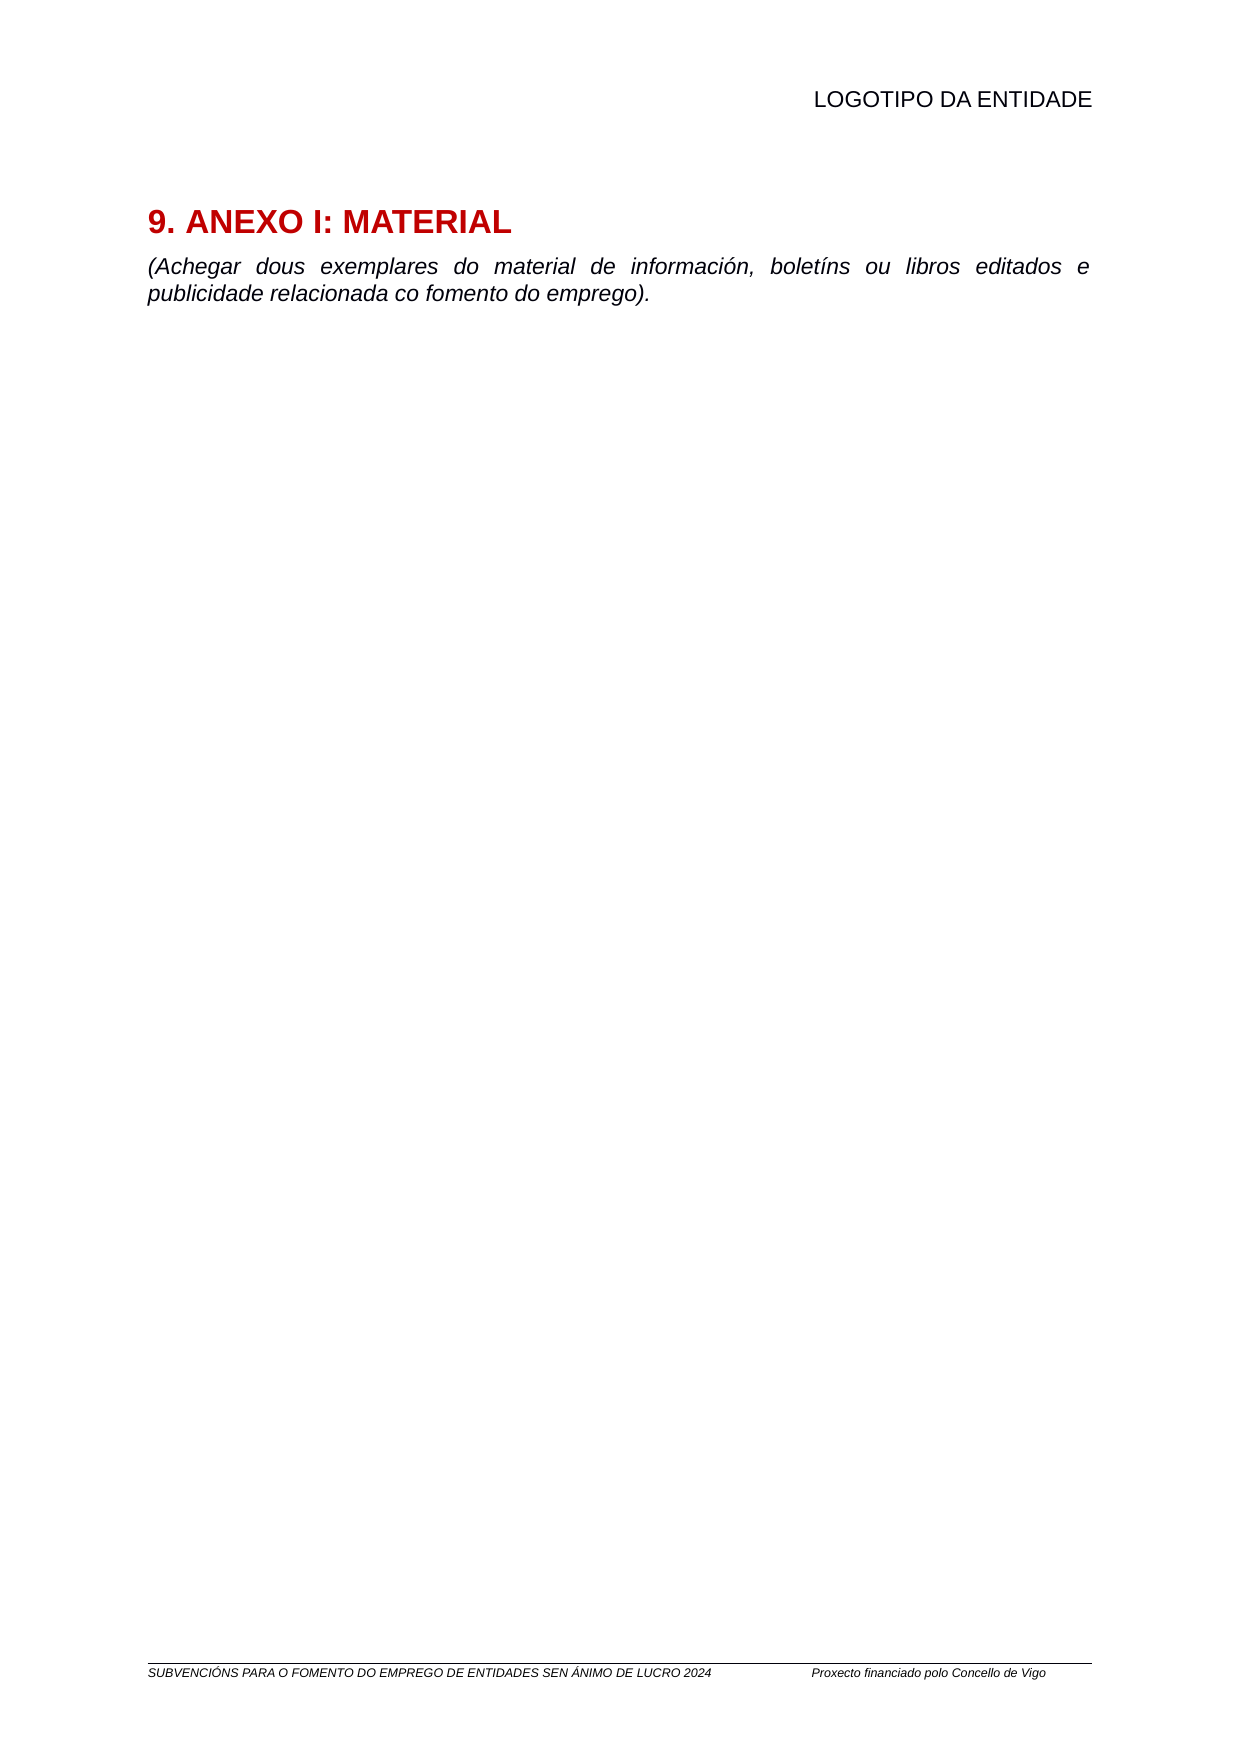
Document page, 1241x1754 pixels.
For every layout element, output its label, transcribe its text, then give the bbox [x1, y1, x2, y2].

text (Achegar dous exemplares do material de información, boletíns ou libros editados e publicidade relacionada co fomento do emprego). [148, 253, 1092, 306]
subtitle ANEXO I: MATERIAL [148, 202, 1092, 241]
